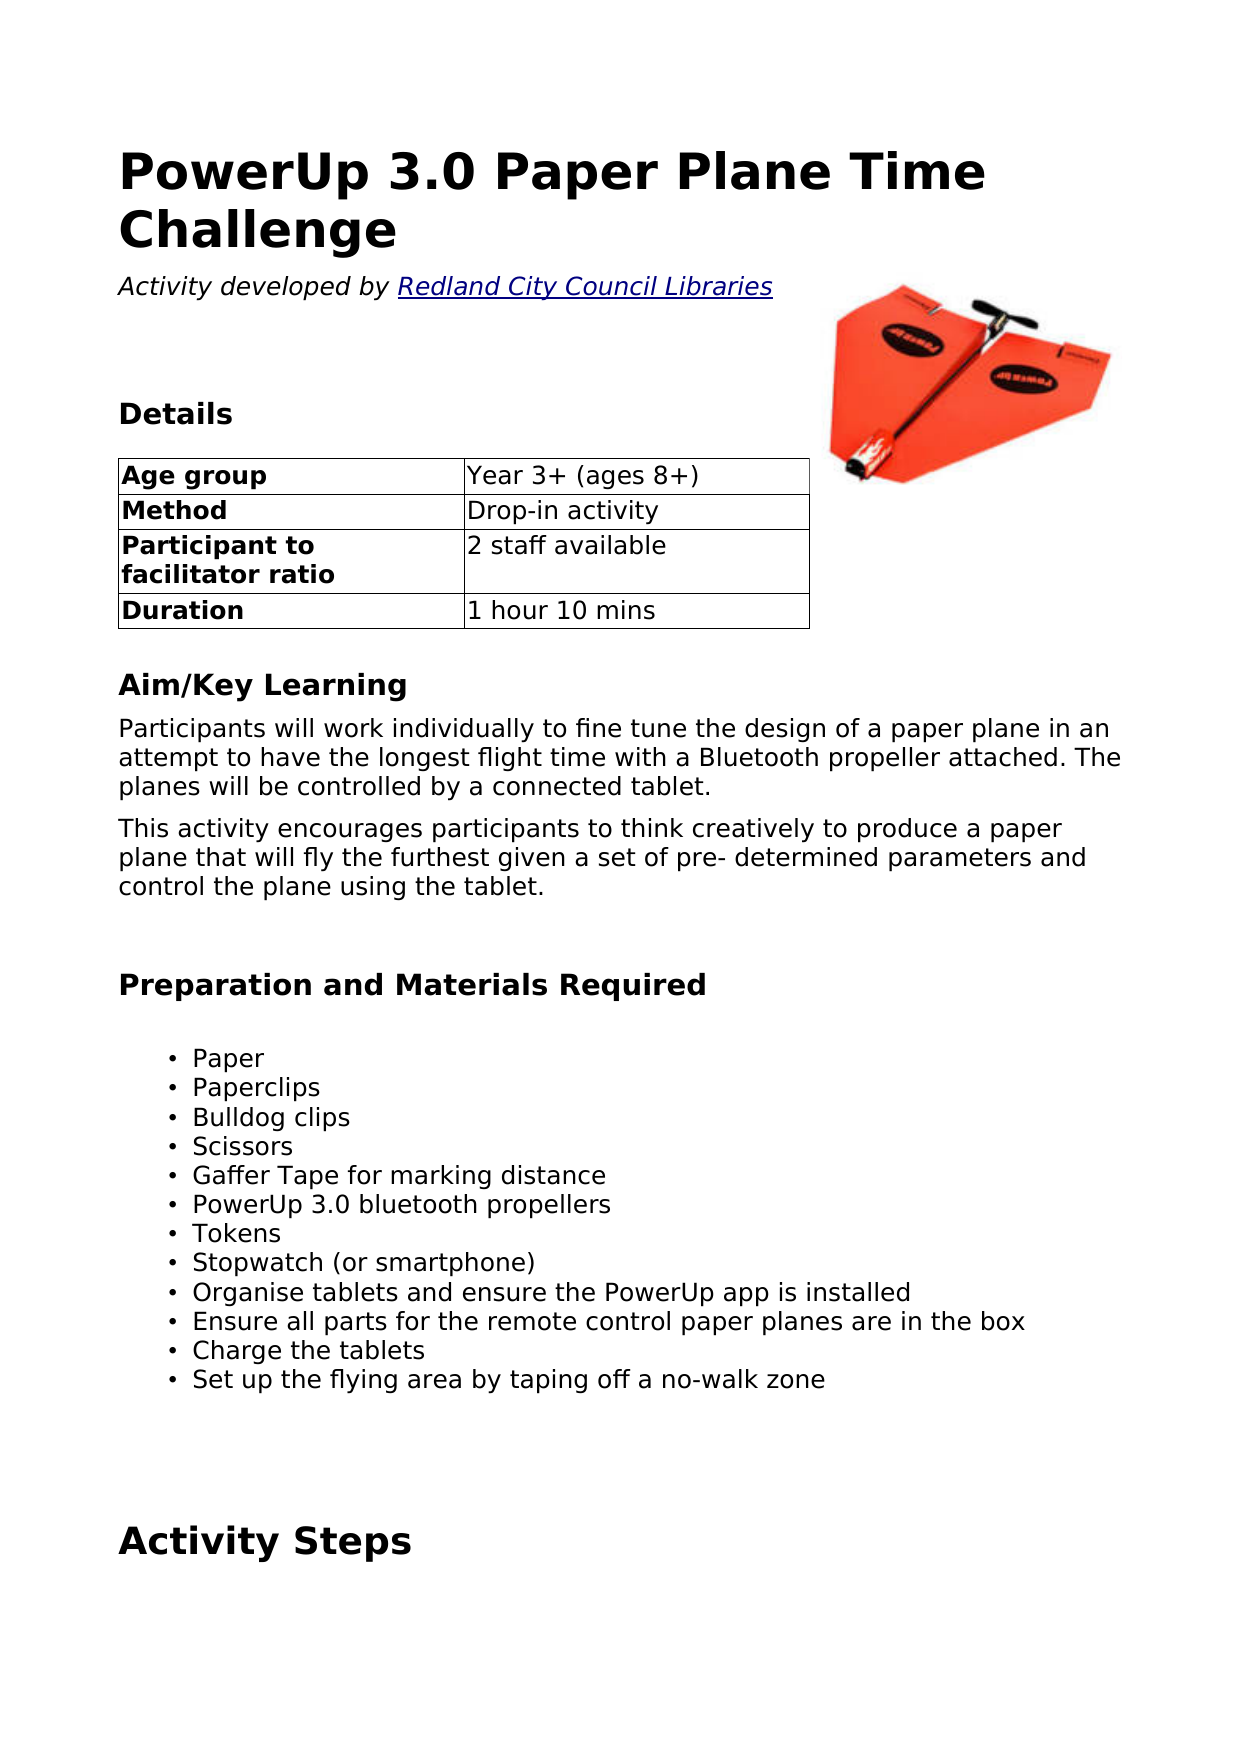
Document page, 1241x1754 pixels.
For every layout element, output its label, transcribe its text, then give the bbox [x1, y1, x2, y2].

subtitle Preparation and Materials Required [118, 968, 1122, 1002]
table_cell 1 hour 10 mins [465, 594, 809, 628]
list PowerUp 3.0 bluetooth propellers [177, 1190, 1122, 1219]
table_cell Method [119, 495, 464, 528]
subtitle Details [118, 397, 809, 431]
text Participants will work individually to fine tune the design of a paper plane in an attempt to have the longest flight time with a Bluetooth propeller attached. The planes will be controlled by a connected tablet. [118, 714, 1122, 802]
list Ensure all parts for the remote control paper planes are in the box [177, 1307, 1122, 1336]
subtitle Activity Steps [118, 1520, 1122, 1563]
list Paperclips [177, 1073, 1122, 1103]
list Paper [177, 1044, 1122, 1073]
table_cell Participant to facilitator ratio [119, 530, 464, 593]
table_header Year 3+ (ages 8+) [465, 459, 809, 493]
table_cell Drop-in activity [465, 495, 809, 528]
table_header Age group [119, 459, 464, 493]
list Bulldog clips [177, 1103, 1122, 1132]
table_cell 2 staff available [465, 530, 809, 593]
text This activity encourages participants to think creatively to produce a paper plane that will fly the furthest given a set of pre- determined parameters and control the plane using the tablet. [118, 814, 1122, 931]
table_cell Duration [119, 594, 464, 628]
list Scissors [177, 1132, 1122, 1161]
list Set up the flying area by taping off a no-walk zone [177, 1365, 1122, 1394]
list Charge the tablets [177, 1336, 1122, 1365]
list Tokens [177, 1219, 1122, 1248]
subtitle Aim/Key Learning [118, 668, 1122, 702]
list Organise tablets and ensure the PowerUp app is installed [177, 1278, 1122, 1307]
text Activity developed by Redland City Council Libraries [118, 272, 809, 359]
subtitle PowerUp 3.0 Paper Plane Time Challenge [118, 143, 1122, 259]
picture [809, 272, 1123, 494]
list Gaffer Tape for marking distance [177, 1161, 1122, 1190]
list Stopwatch (or smartphone) [177, 1248, 1122, 1278]
